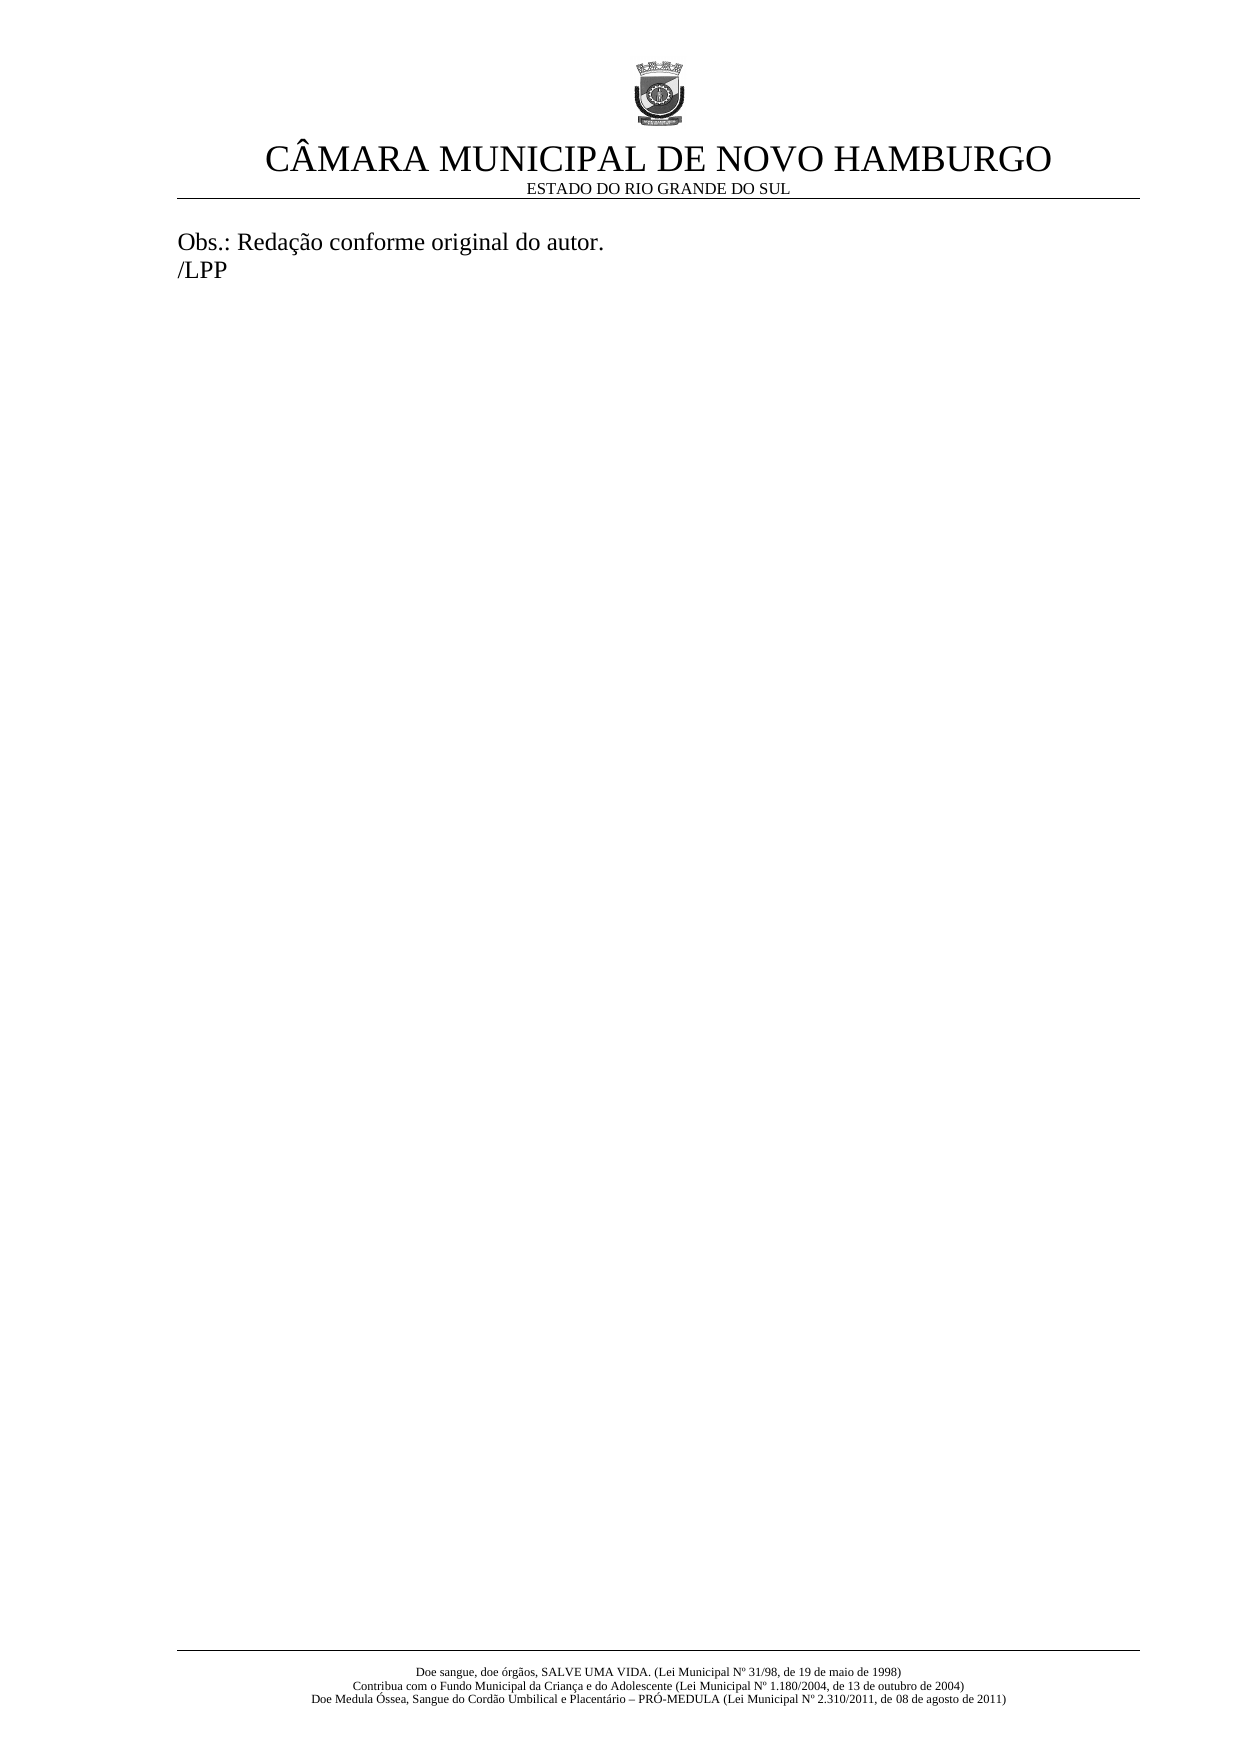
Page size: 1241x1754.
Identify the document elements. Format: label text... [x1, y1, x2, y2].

text Obs.: Redação conforme original do autor. [177, 228, 1140, 256]
text /LPP [177, 256, 1140, 284]
